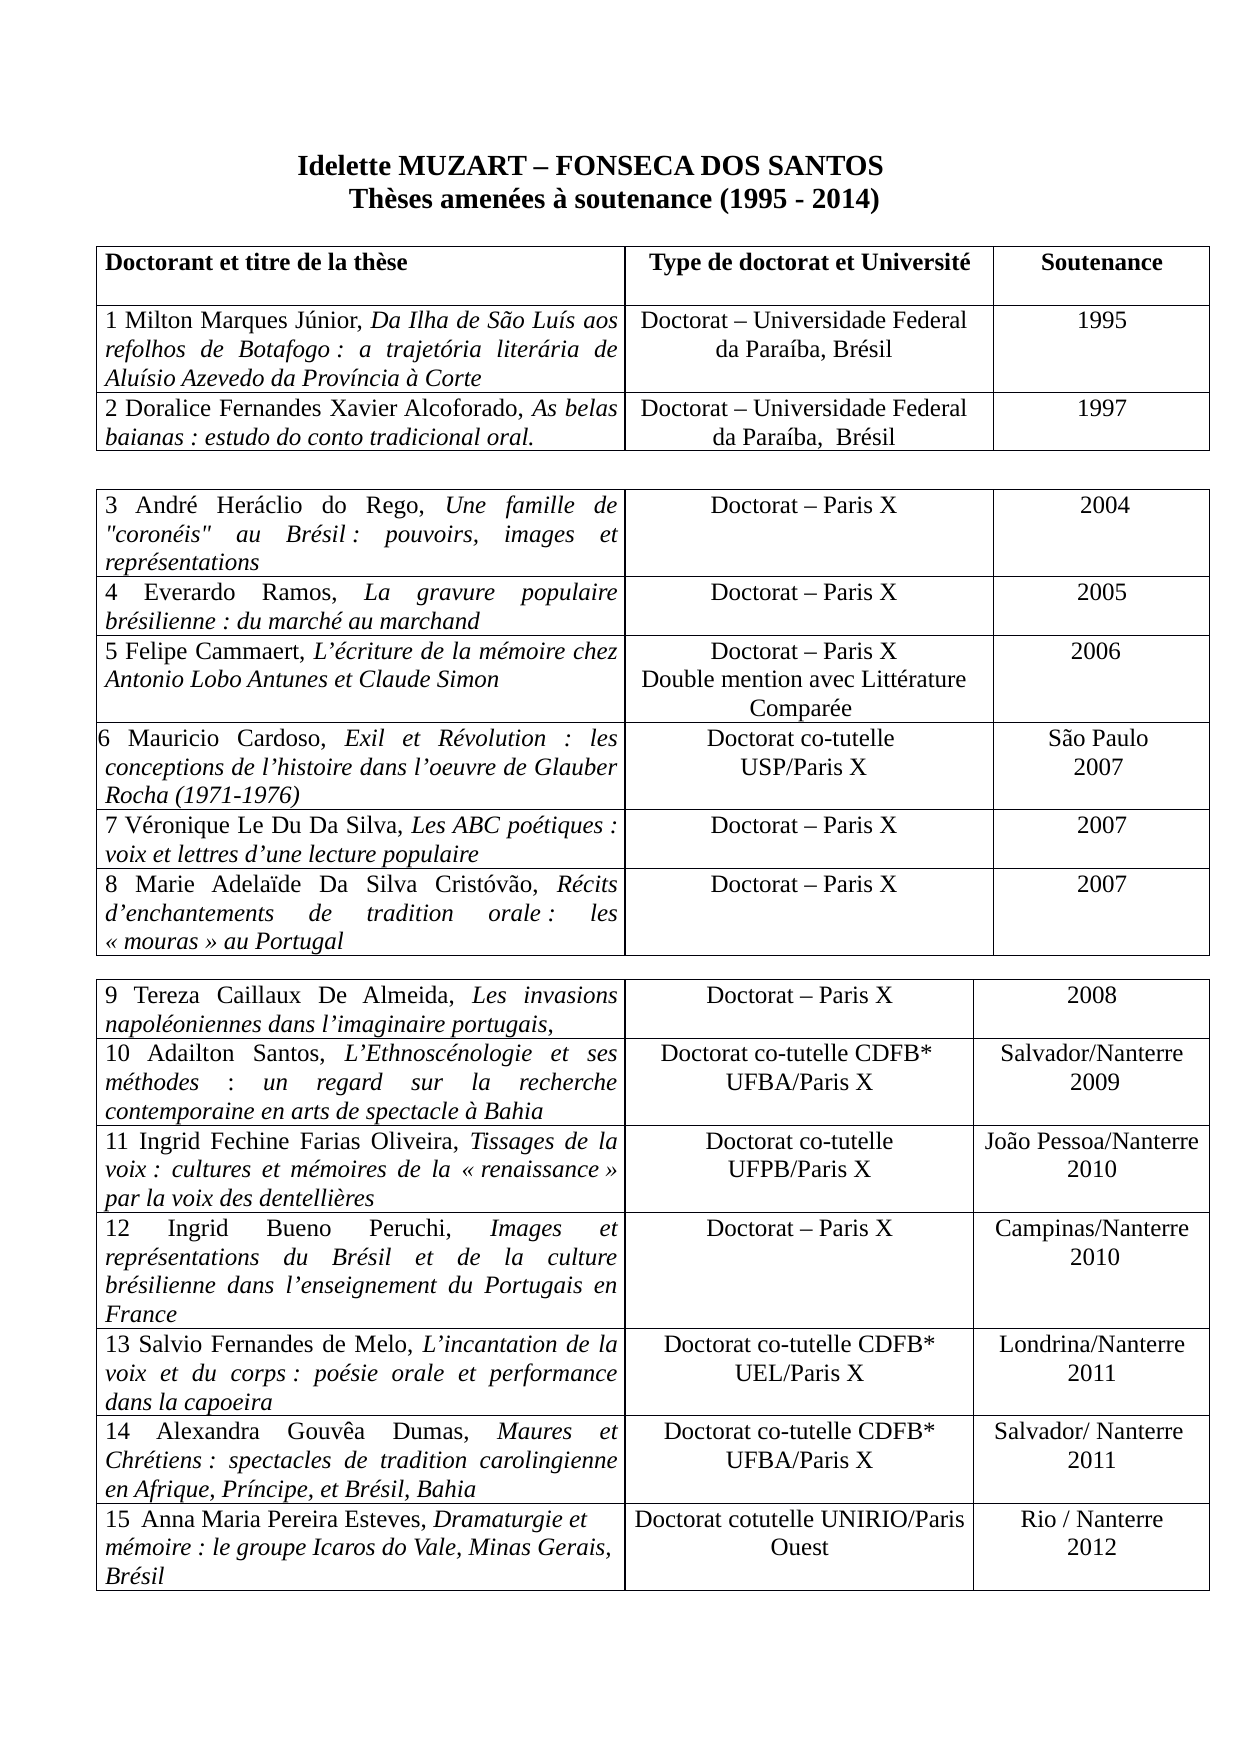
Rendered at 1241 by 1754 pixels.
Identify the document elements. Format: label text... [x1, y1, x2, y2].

table_cell Campinas/Nanterre 2010 [974, 1213, 1209, 1328]
table_cell Doctorat – Paris X [626, 810, 993, 868]
table_cell Doctorat co-tutelle USP/Paris X [626, 723, 993, 809]
text Idelette MUZART – FONSECA DOS SANTOS [89, 148, 1092, 181]
table_cell Doctorat – Paris X Double mention avec Littérature Comparée [626, 636, 993, 722]
table_header Type de doctorat et Université [626, 247, 993, 304]
table_cell 2 Doralice Fernandes Xavier Alcoforado, As belas baianas : estudo do conto tradicional oral. [97, 393, 624, 450]
table_cell 6 Mauricio Cardoso, Exil et Révolution : les conceptions de l’histoire dans l’oeuvre de Glauber Rocha (1971-1976) [97, 723, 624, 809]
table_header 2004 [994, 490, 1209, 576]
table_cell 5 Felipe Cammaert, L’écriture de la mémoire chez Antonio Lobo Antunes et Claude Simon [97, 636, 624, 722]
table_cell Doctorat co-tutelle CDFB* UEL/Paris X [626, 1329, 973, 1415]
table_header 9 Tereza Caillaux De Almeida, Les invasions napoléoniennes dans l’imaginaire portugais, [97, 980, 624, 1037]
table_header Doctorant et titre de la thèse [97, 247, 624, 304]
table_cell Salvador/ Nanterre 2011 [974, 1416, 1209, 1503]
table_cell 15 Anna Maria Pereira Esteves, Dramaturgie et mémoire : le groupe Icaros do Vale, Minas Gerais, Brésil [97, 1504, 624, 1590]
table_cell 14 Alexandra Gouvêa Dumas, Maures et Chrétiens : spectacles de tradition carolingienne en Afrique, Príncipe, et Brésil, Bahia [97, 1416, 624, 1503]
table_cell 2007 [994, 869, 1209, 955]
table_cell 2006 [994, 636, 1209, 722]
table_header Soutenance [994, 247, 1209, 304]
table_cell Doctorat – Paris X [626, 577, 993, 635]
table_cell 10 Adailton Santos, L’Ethnoscénologie et ses méthodes : un regard sur la recherche contemporaine en arts de spectacle à Bahia [97, 1039, 624, 1125]
table_cell Doctorat – Universidade Federal da Paraíba, Brésil [626, 393, 993, 450]
table_header 2008 [974, 980, 1209, 1037]
table_cell 4 Everardo Ramos, La gravure populaire brésilienne : du marché au marchand [97, 577, 624, 635]
text Thèses amenées à soutenance (1995 - 2014) [148, 181, 1081, 215]
table_cell 13 Salvio Fernandes de Melo, L’incantation de la voix et du corps : poésie orale et performance dans la capoeira [97, 1329, 624, 1415]
table_cell João Pessoa/Nanterre 2010 [974, 1126, 1209, 1212]
table_cell Doctorat cotutelle UNIRIO/Paris Ouest [626, 1504, 973, 1590]
table_cell Londrina/Nanterre 2011 [974, 1329, 1209, 1415]
table_header 3 André Heráclio do Rego, Une famille de "coronéis" au Brésil : pouvoirs, images et représentations [97, 490, 624, 576]
table_cell 1 Milton Marques Júnior, Da Ilha de São Luís aos refolhos de Botafogo : a trajetória literária de Aluísio Azevedo da Província à Corte [97, 306, 624, 392]
table_cell Doctorat co-tutelle CDFB* UFBA/Paris X [626, 1416, 973, 1503]
table_cell 1995 [994, 306, 1209, 392]
table_cell Doctorat co-tutelle CDFB* UFBA/Paris X [626, 1039, 973, 1125]
table_cell Doctorat – Paris X [626, 869, 993, 955]
table_cell 1997 [994, 393, 1209, 450]
table_cell Rio / Nanterre 2012 [974, 1504, 1209, 1590]
table_cell 2007 [994, 810, 1209, 868]
table_cell São Paulo 2007 [994, 723, 1209, 809]
table_cell 7 Véronique Le Du Da Silva, Les ABC poétiques : voix et lettres d’une lecture populaire [97, 810, 624, 868]
table_header Doctorat – Paris X [626, 490, 993, 576]
table_cell 12 Ingrid Bueno Peruchi, Images et représentations du Brésil et de la culture brésilienne dans l’enseignement du Portugais en France [97, 1213, 624, 1328]
table_cell Doctorat – Universidade Federal da Paraíba, Brésil [626, 306, 993, 392]
table_cell Salvador/Nanterre 2009 [974, 1039, 1209, 1125]
table_cell 2005 [994, 577, 1209, 635]
table_cell Doctorat – Paris X [626, 1213, 973, 1328]
table_header Doctorat – Paris X [626, 980, 973, 1037]
table_cell 8 Marie Adelaïde Da Silva Cristóvão, Récits d’enchantements de tradition orale : les « mouras » au Portugal [97, 869, 624, 955]
table_cell Doctorat co-tutelle UFPB/Paris X [626, 1126, 973, 1212]
table_cell 11 Ingrid Fechine Farias Oliveira, Tissages de la voix : cultures et mémoires de la « renaissance » par la voix des dentellières [97, 1126, 624, 1212]
